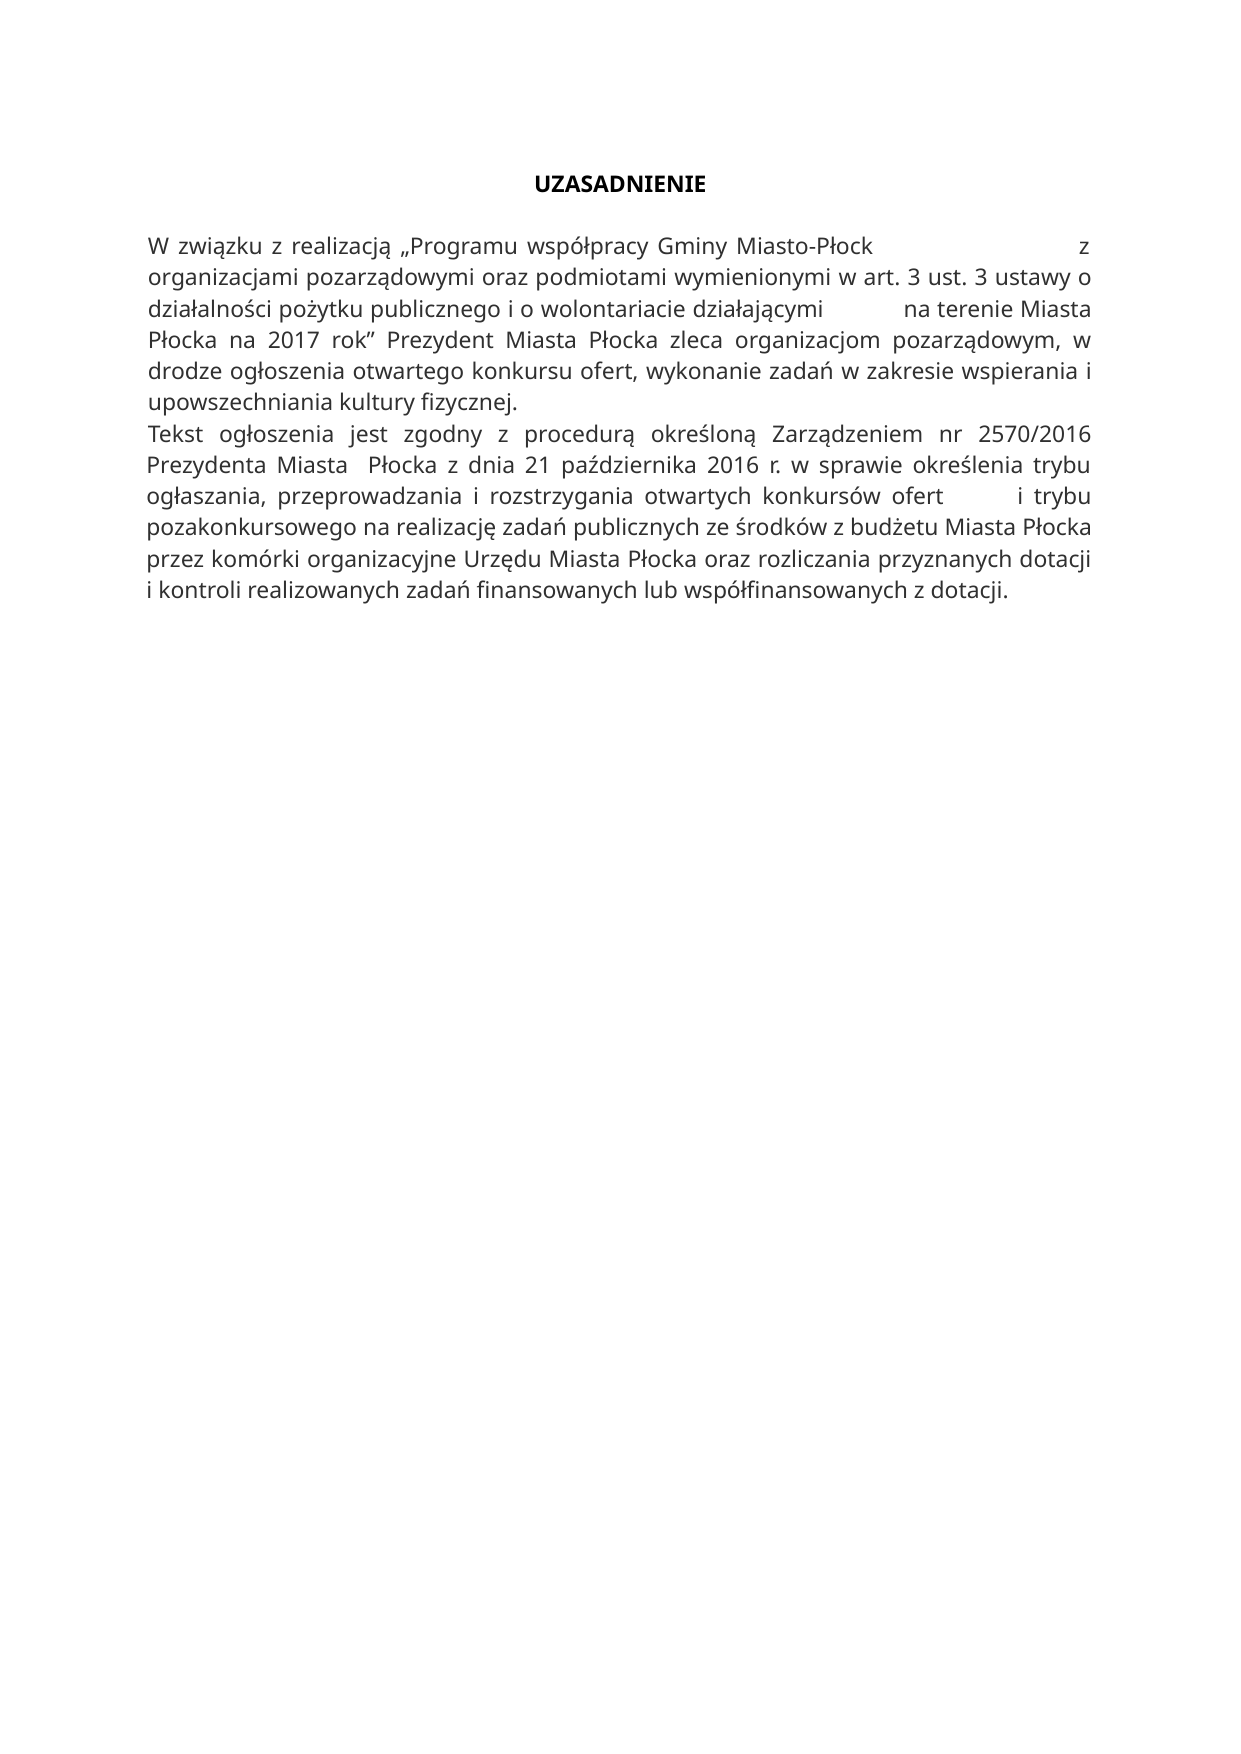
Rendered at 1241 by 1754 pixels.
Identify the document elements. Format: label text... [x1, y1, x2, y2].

text UZASADNIENIE [148, 167, 1092, 199]
text W związku z realizacją „Programu współpracy Gminy Miasto-Płock z organizacjami pozarządowymi oraz podmiotami wymienionymi w art. 3 ust. 3 ustawy o działalności pożytku publicznego i o wolontariacie działającymi na terenie Miasta Płocka na 2017 rok” Prezydent Miasta Płocka zleca organizacjom pozarządowym, w drodze ogłoszenia otwartego konkursu ofert, wykonanie zadań w zakresie wspierania i upowszechniania kultury fizycznej. [148, 230, 1092, 417]
text Tekst ogłoszenia jest zgodny z procedurą określoną Zarządzeniem nr 2570/2016 Prezydenta Miasta Płocka z dnia 21 października 2016 r. w sprawie określenia trybu ogłaszania, przeprowadzania i rozstrzygania otwartych konkursów ofert i trybu pozakonkursowego na realizację zadań publicznych ze środków z budżetu Miasta Płocka przez komórki organizacyjne Urzędu Miasta Płocka oraz rozliczania przyznanych dotacji i kontroli realizowanych zadań finansowanych lub współfinansowanych z dotacji. [146, 417, 1092, 605]
